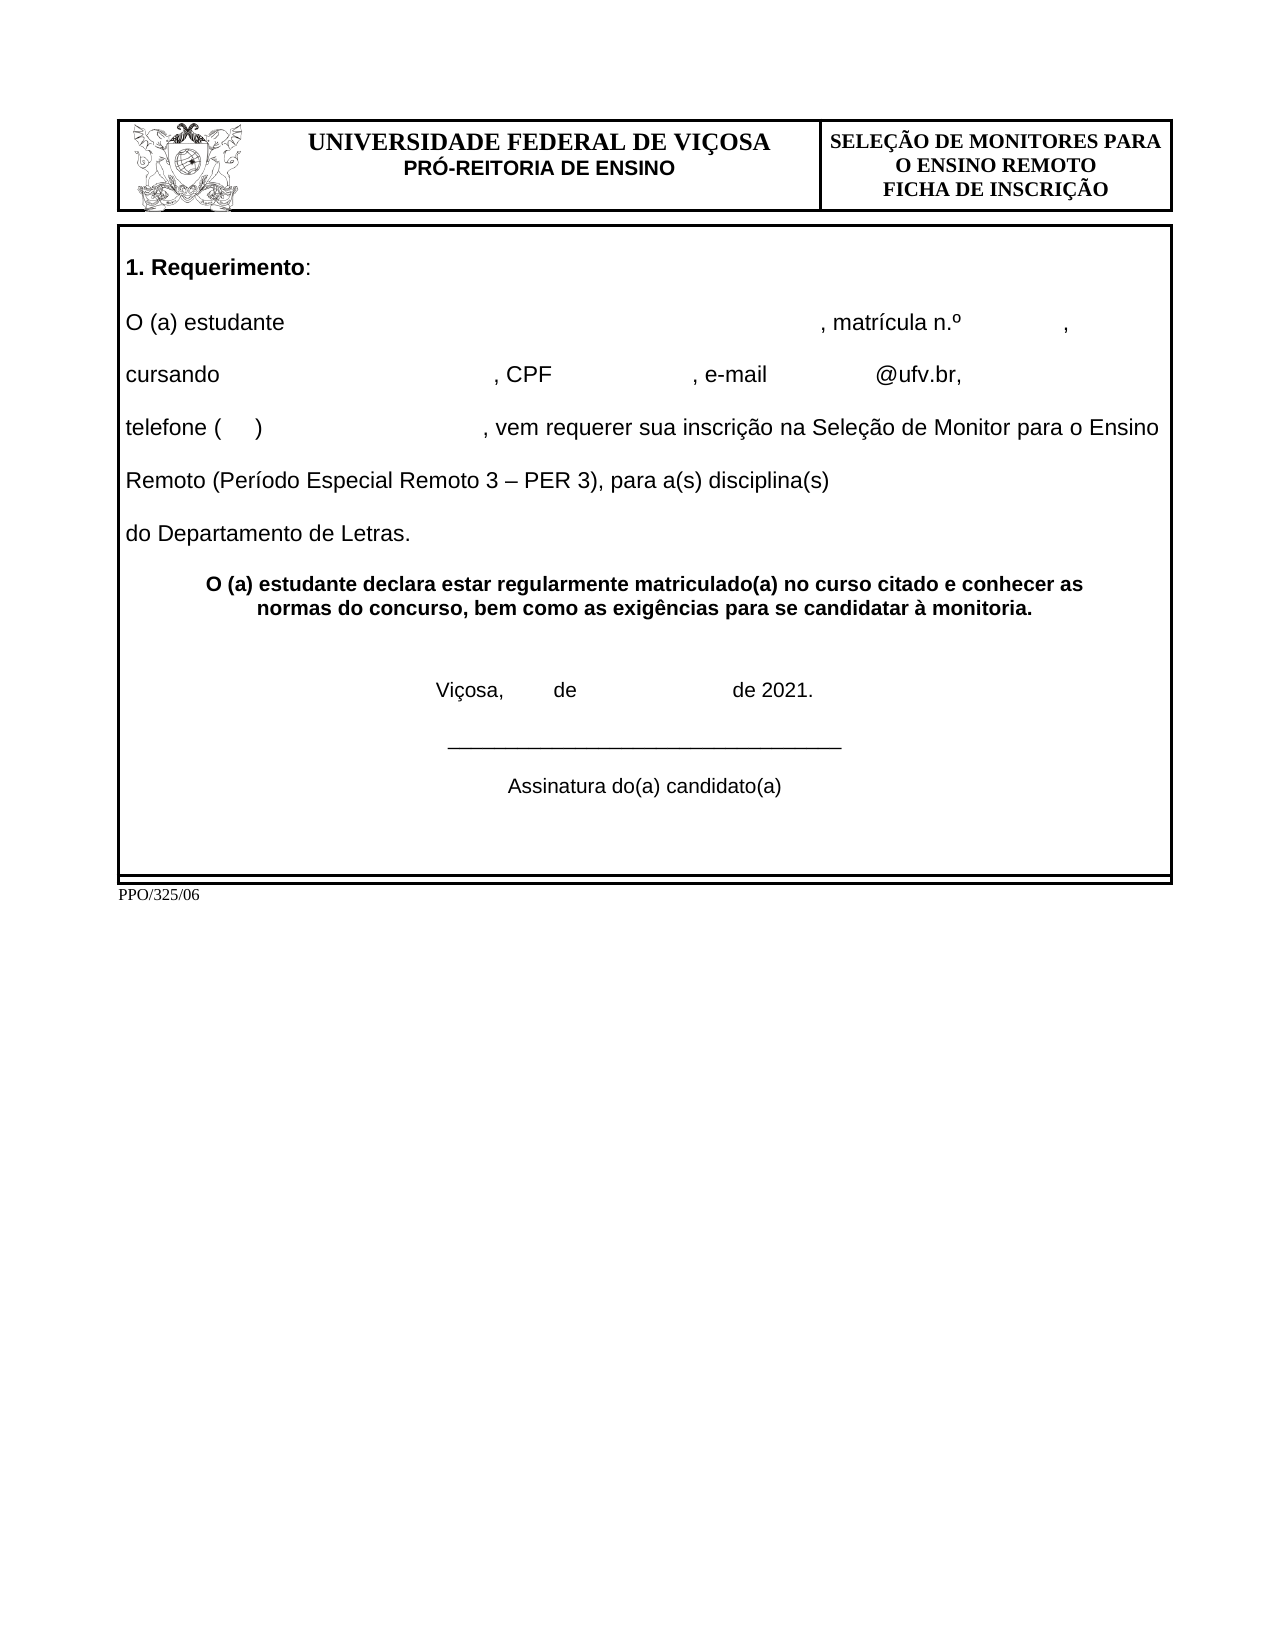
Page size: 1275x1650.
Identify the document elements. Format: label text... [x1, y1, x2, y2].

table_header SELEÇÃO DE MONITORES PARA O ENSINO REMOTO FICHA DE INSCRIÇÃO [822, 122, 1170, 209]
table_header [160, 160, 173, 180]
table_header [164, 188, 177, 200]
table_header [182, 136, 194, 143]
text PPO/325/06 [118, 885, 1157, 904]
table_cell [120, 877, 1170, 882]
table_header [211, 173, 226, 187]
table_header [149, 173, 164, 186]
table_header [199, 188, 212, 200]
table_header [120, 122, 258, 209]
table_header [166, 199, 210, 209]
table_header 1. Requerimento: O (a) estudante , matrícula n.º , cursando , CPF , e-mail @ufv.br, telefone ( ) , vem requerer sua inscrição na Seleção de Monitor para o Ensino Remoto (Período Especial Remoto 3 – PER 3), para a(s) disciplina(s) do Departamento de Letras. O (a) estudante declara estar regularmente matriculado(a) no curso citado e conhecer as normas do concurso, bem como as exigências para se candidatar à monitoria. Viçosa, de de 2021. __________________________________ Assinatura do(a) candidato(a) [120, 227, 1170, 874]
table_header [203, 160, 215, 180]
table_header UNIVERSIDADE FEDERAL DE VIÇOSA PRÓ-REITORIA DE ENSINO [258, 122, 819, 209]
